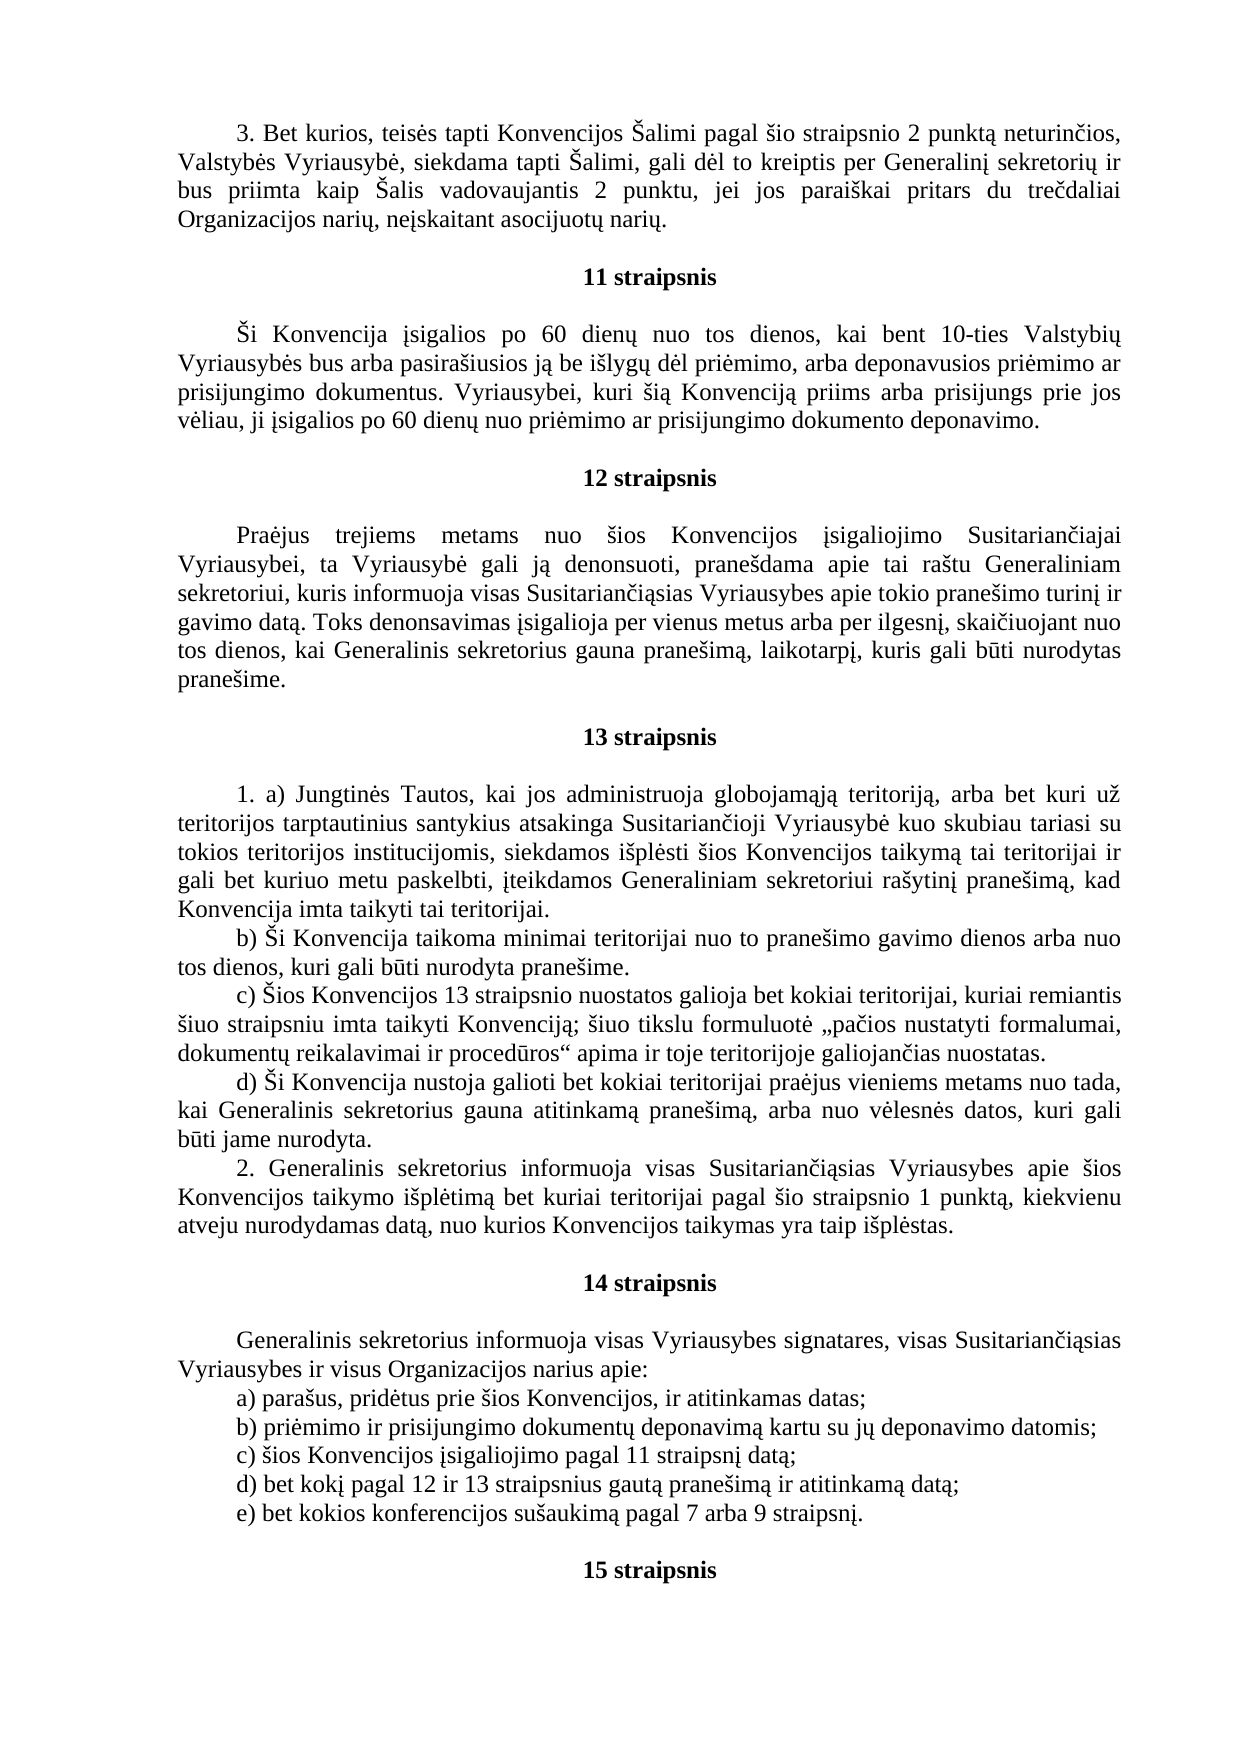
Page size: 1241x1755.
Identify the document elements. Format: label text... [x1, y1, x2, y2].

text 13 straipsnis [177, 722, 1122, 751]
text Generalinis sekretorius informuoja visas Vyriausybes signatares, visas Susitariančiąsias Vyriausybes ir visus Organizacijos narius apie: [177, 1326, 1122, 1383]
text Praėjus trejiems metams nuo šios Konvencijos įsigaliojimo Susitariančiajai Vyriausybei, ta Vyriausybė gali ją denonsuoti, pranešdama apie tai raštu Generaliniam sekretoriui, kuris informuoja visas Susitariančiąsias Vyriausybes apie tokio pranešimo turinį ir gavimo datą. Toks denonsavimas įsigalioja per vienus metus arba per ilgesnį, skaičiuojant nuo tos dienos, kai Generalinis sekretorius gauna pranešimą, laikotarpį, kuris gali būti nurodytas pranešime. [177, 521, 1122, 693]
text e) bet kokios konferencijos sušaukimą pagal 7 arba 9 straipsnį. [177, 1498, 1122, 1527]
text d) Ši Konvencija nustoja galioti bet kokiai teritorijai praėjus vieniems metams nuo tada, kai Generalinis sekretorius gauna atitinkamą pranešimą, arba nuo vėlesnės datos, kuri gali būti jame nurodyta. [177, 1067, 1122, 1153]
text c) šios Konvencijos įsigaliojimo pagal 11 straipsnį datą; [177, 1441, 1122, 1469]
text b) Ši Konvencija taikoma minimai teritorijai nuo to pranešimo gavimo dienos arba nuo tos dienos, kuri gali būti nurodyta pranešime. [177, 923, 1122, 981]
text 12 straipsnis [177, 463, 1122, 492]
text 2. Generalinis sekretorius informuoja visas Susitariančiąsias Vyriausybes apie šios Konvencijos taikymo išplėtimą bet kuriai teritorijai pagal šio straipsnio 1 punktą, kiekvienu atveju nurodydamas datą, nuo kurios Konvencijos taikymas yra taip išplėstas. [177, 1153, 1122, 1239]
text b) priėmimo ir prisijungimo dokumentų deponavimą kartu su jų deponavimo datomis; [177, 1412, 1122, 1441]
text Ši Konvencija įsigalios po 60 dienų nuo tos dienos, kai bent 10-ties Valstybių Vyriausybės bus arba pasirašiusios ją be išlygų dėl priėmimo, arba deponavusios priėmimo ar prisijungimo dokumentus. Vyriausybei, kuri šią Konvenciją priims arba prisijungs prie jos vėliau, ji įsigalios po 60 dienų nuo priėmimo ar prisijungimo dokumento deponavimo. [177, 319, 1122, 434]
text 14 straipsnis [177, 1268, 1122, 1297]
text c) Šios Konvencijos 13 straipsnio nuostatos galioja bet kokiai teritorijai, kuriai remiantis šiuo straipsniu imta taikyti Konvenciją; šiuo tikslu formuluotė „pačios nustatyti formalumai, dokumentų reikalavimai ir procedūros“ apima ir toje teritorijoje galiojančias nuostatas. [177, 981, 1122, 1067]
text a) parašus, pridėtus prie šios Konvencijos, ir atitinkamas datas; [177, 1383, 1122, 1412]
text 3. Bet kurios, teisės tapti Konvencijos Šalimi pagal šio straipsnio 2 punktą neturinčios, Valstybės Vyriausybė, siekdama tapti Šalimi, gali dėl to kreiptis per Generalinį sekretorių ir bus priimta kaip Šalis vadovaujantis 2 punktu, jei jos paraiškai pritars du trečdaliai Organizacijos narių, neįskaitant asocijuotų narių. [177, 118, 1122, 233]
text 15 straipsnis [177, 1556, 1122, 1584]
text d) bet kokį pagal 12 ir 13 straipsnius gautą pranešimą ir atitinkamą datą; [177, 1469, 1122, 1498]
text 11 straipsnis [177, 262, 1122, 291]
text 1. a) Jungtinės Tautos, kai jos administruoja globojamąją teritoriją, arba bet kuri už teritorijos tarptautinius santykius atsakinga Susitariančioji Vyriausybė kuo skubiau tariasi su tokios teritorijos institucijomis, siekdamos išplėsti šios Konvencijos taikymą tai teritorijai ir gali bet kuriuo metu paskelbti, įteikdamos Generaliniam sekretoriui rašytinį pranešimą, kad Konvencija imta taikyti tai teritorijai. [177, 779, 1122, 923]
